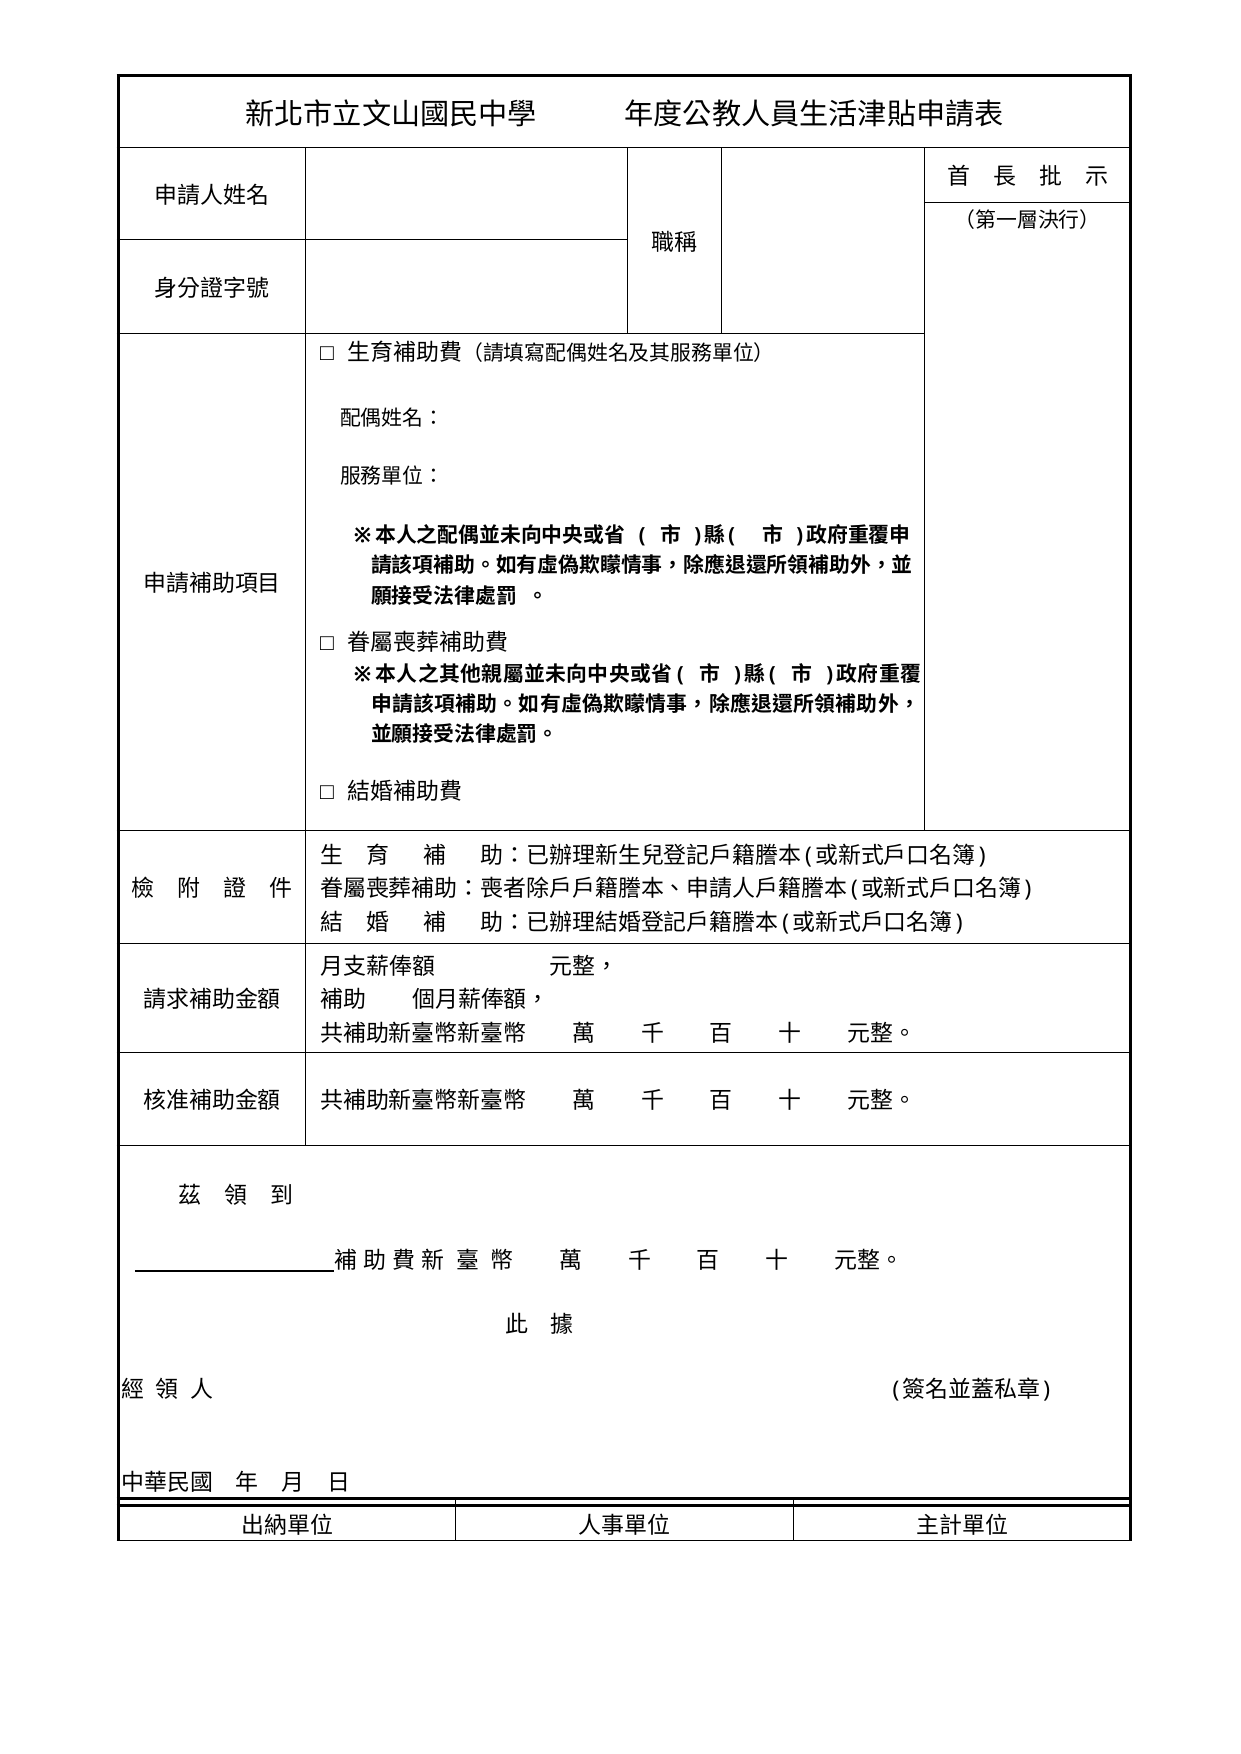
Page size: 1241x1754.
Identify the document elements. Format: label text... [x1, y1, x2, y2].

table_cell □ 生育補助費（請填寫配偶姓名及其服務單位） 配偶姓名： 服務單位： ※本人之配偶並未向中央或省 ( 市 )縣( 市 )政府重覆申請該項補助。如有虛偽欺矇情事，除應退還所領補助外，並願接受法律處罰 。 [306, 334, 924, 609]
table_cell 核准補助金額 [120, 1053, 305, 1145]
table_cell [120, 1500, 455, 1504]
table_cell [722, 148, 924, 333]
table_header 新北市立文山國民中學 年度公教人員生活津貼申請表 [120, 77, 1129, 147]
table_cell 月支薪俸額 元整， 補助 個月薪俸額， 共補助新臺幣新臺幣 萬 千 百 十 元整。 [306, 944, 1129, 1052]
table_cell 共補助新臺幣新臺幣 萬 千 百 十 元整。 [306, 1053, 1129, 1145]
table_cell 申請補助項目 [120, 334, 305, 830]
table_cell 人事單位 [456, 1507, 793, 1540]
table_cell 首 長 批 示 [925, 148, 1129, 202]
table_cell （第一層決行） [925, 203, 1129, 830]
table_cell 申請人姓名 [120, 148, 305, 239]
table_cell 主計單位 [794, 1507, 1129, 1540]
table_cell 生 育 補 助：已辦理新生兒登記戶籍謄本(或新式戶口名簿) 眷屬喪葬補助：喪者除戶戶籍謄本、申請人戶籍謄本(或新式戶口名簿) 結 婚 補 助：已辦理結婚登記戶籍謄本(或新式戶口名簿) [306, 831, 1129, 943]
table_cell 檢 附 證 件 [120, 831, 305, 943]
table_cell 茲 領 到 補助費新 臺 幣 萬 千 百 十 元整。 此 據 經 領 人 (簽名並蓋私章) 中華民國 年 月 日 [120, 1146, 1129, 1497]
table_cell [794, 1500, 1129, 1504]
table_cell □ 結婚補助費 [306, 748, 924, 830]
table_cell 身分證字號 [120, 240, 305, 333]
table_cell 職稱 [628, 148, 721, 333]
table_cell □ 眷屬喪葬補助費 ※本人之其他親屬並未向中央或省( 市 )縣( 市 )政府重覆申請該項補助。如有虛偽欺矇情事，除應退還所領補助外，並願接受法律處罰。 [306, 609, 924, 747]
table_cell [306, 240, 627, 333]
table_cell 請求補助金額 [120, 944, 305, 1052]
table_cell 出納單位 [120, 1507, 455, 1540]
table_cell [456, 1500, 793, 1504]
table_cell [306, 148, 627, 239]
